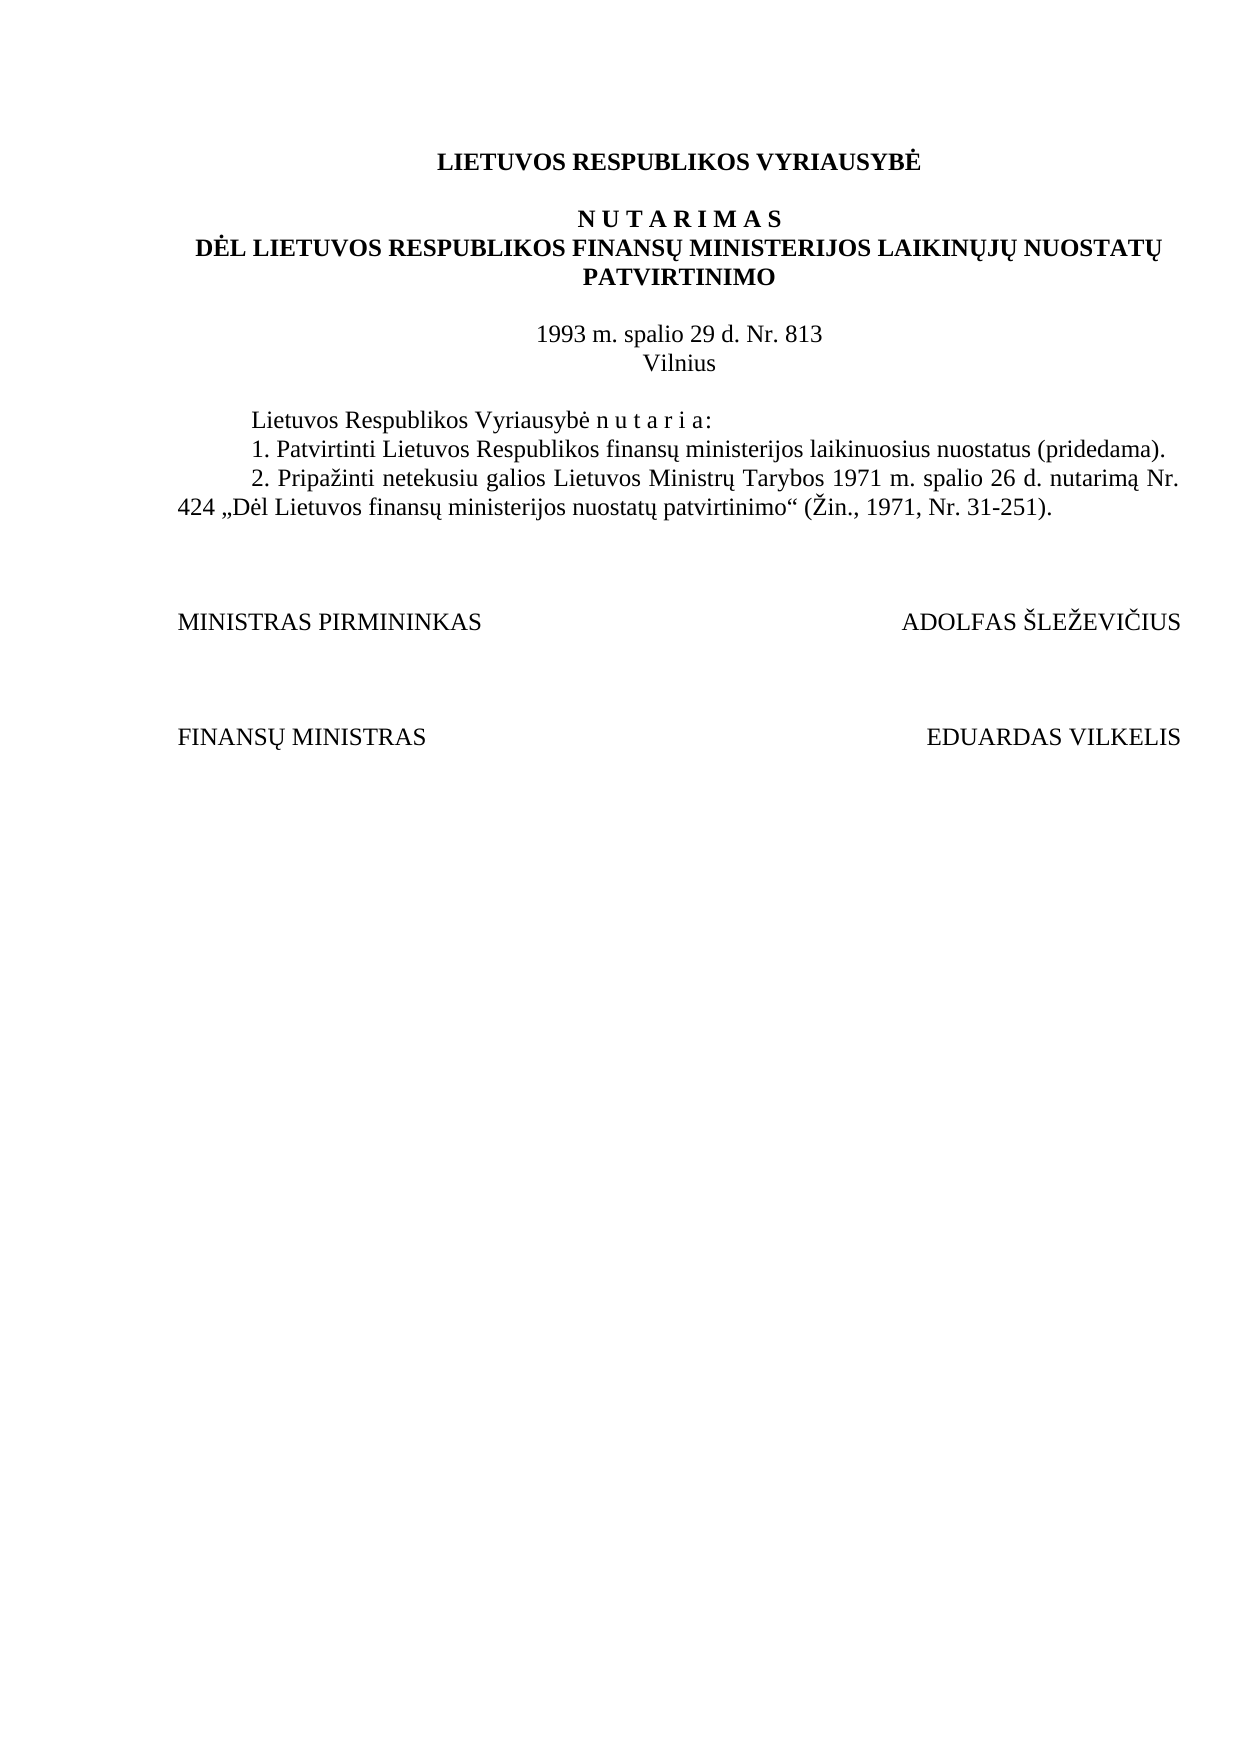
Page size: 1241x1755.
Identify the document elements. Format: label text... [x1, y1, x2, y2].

text Vilnius [177, 348, 1181, 377]
text MINISTRAS PIRMININKAS ADOLFAS ŠLEŽEVIČIUS [177, 607, 1181, 636]
text 1993 m. spalio 29 d. Nr. 813 [177, 319, 1181, 348]
text 2. Pripažinti netekusiu galios Lietuvos Ministrų Tarybos 1971 m. spalio 26 d. nutarimą Nr. 424 „Dėl Lietuvos finansų ministerijos nuostatų patvirtinimo“ (Žin., 1971, Nr. 31-251). [177, 463, 1181, 521]
text Lietuvos Respublikos Vyriausybė nutaria: [177, 406, 1181, 434]
text LIETUVOS RESPUBLIKOS VYRIAUSYBĖ [177, 147, 1181, 176]
text DĖL LIETUVOS RESPUBLIKOS FINANSŲ MINISTERIJOS LAIKINŲJŲ NUOSTATŲ PATVIRTINIMO [177, 233, 1181, 291]
text FINANSŲ MINISTRAS EDUARDAS VILKELIS [177, 722, 1181, 751]
text N U T A R I M A S [177, 204, 1181, 233]
text 1. Patvirtinti Lietuvos Respublikos finansų ministerijos laikinuosius nuostatus (pridedama). [177, 434, 1181, 463]
